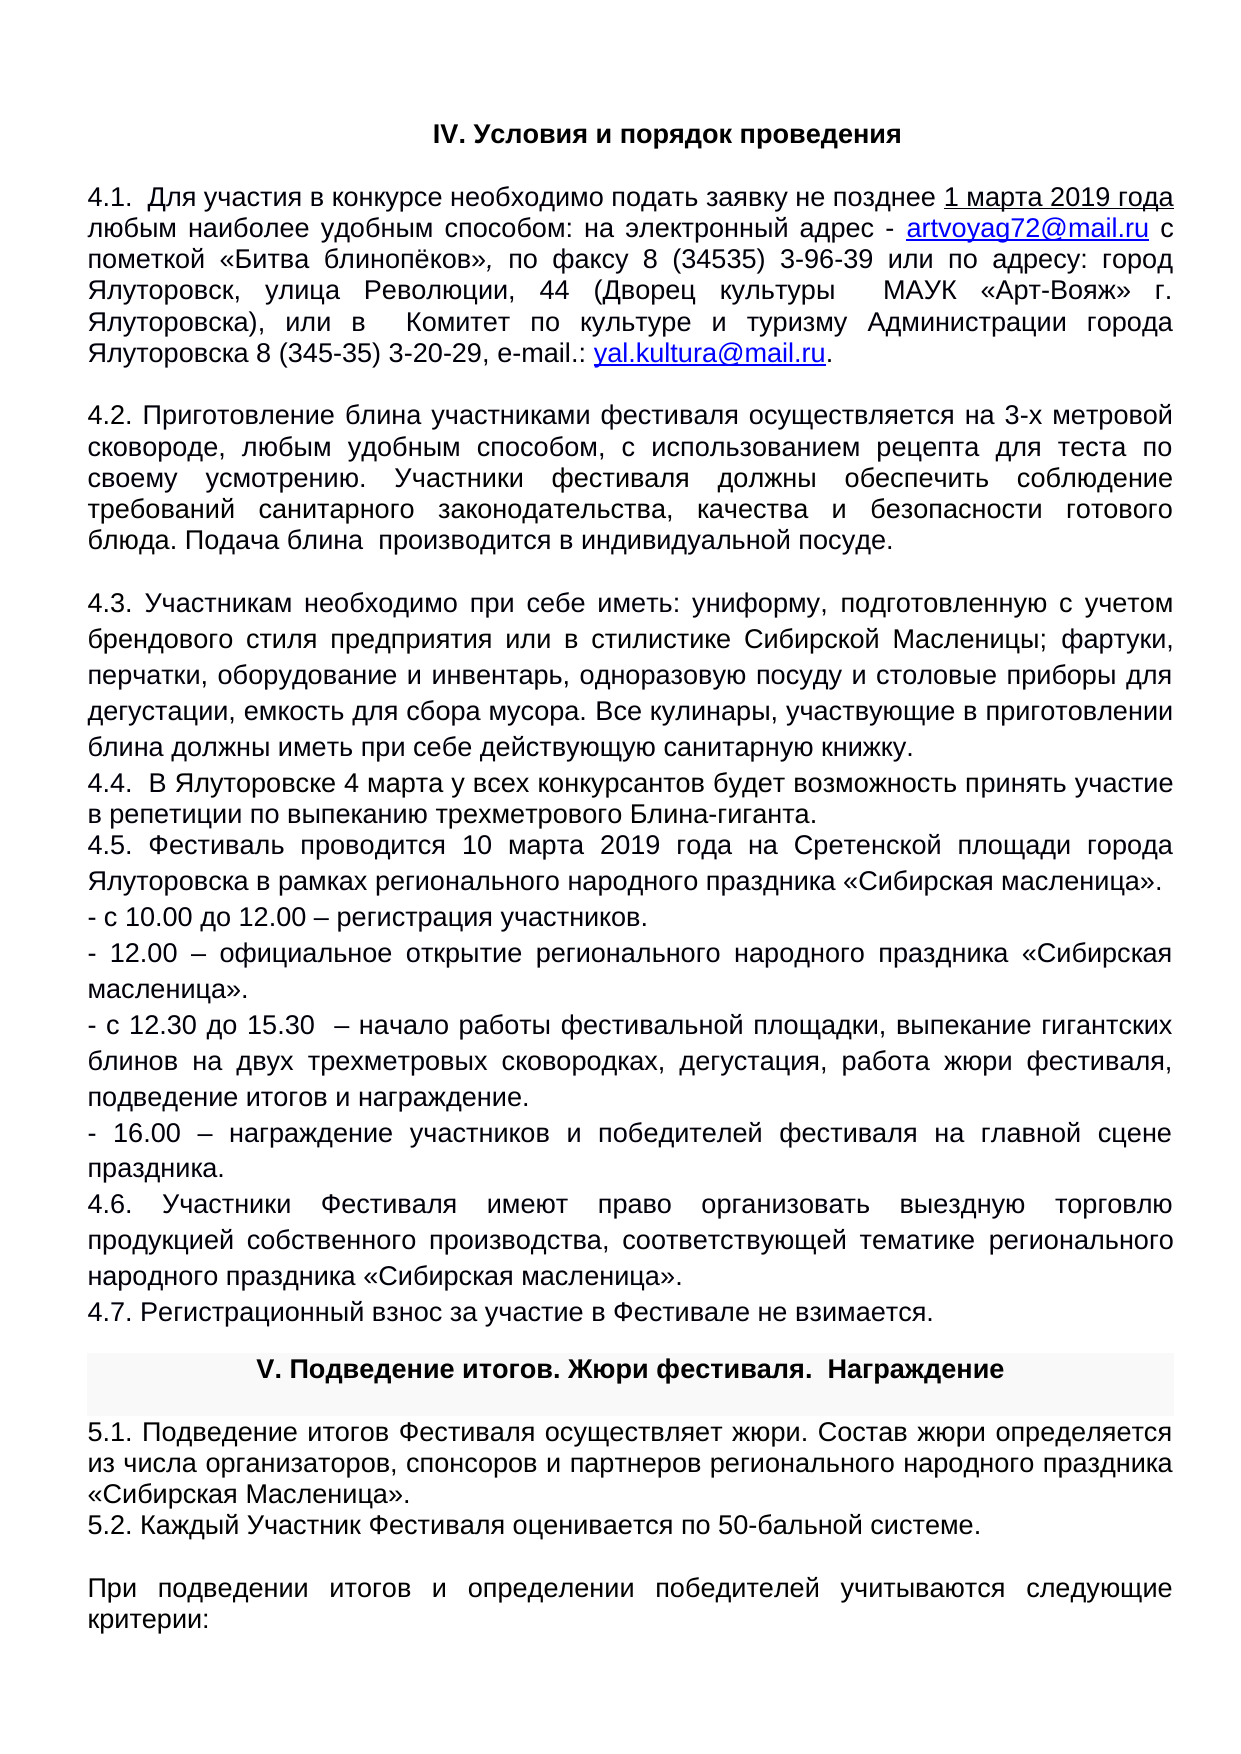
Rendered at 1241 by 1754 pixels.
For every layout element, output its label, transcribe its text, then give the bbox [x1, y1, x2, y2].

text 5.2. Каждый Участник Фестиваля оценивается по 50-бальной системе. [87, 1509, 1174, 1541]
text 4.7. Регистрационный взнос за участие в Фестивале не взимается. [87, 1296, 1174, 1327]
text - с 12.30 до 15.30 – начало работы фестивальной площадки, выпекание гигантских блинов на двух трехметровых сковородках, дегустация, работа жюри фестиваля, подведение итогов и награждение. [87, 1009, 1174, 1112]
text - 16.00 – награждение участников и победителей фестиваля на главной сцене праздника. [87, 1117, 1174, 1184]
text 4.6. Участники Фестиваля имеют право организовать выездную торговлю продукцией собственного производства, соответствующей тематике регионального народного праздника «Сибирская масленица». [87, 1188, 1174, 1292]
text При подведении итогов и определении победителей учитываются следующие критерии: [87, 1572, 1174, 1634]
text IV. Условия и порядок проведения [87, 118, 1174, 149]
text 5.1. Подведение итогов Фестиваля осуществляет жюри. Состав жюри определяется из числа организаторов, спонсоров и партнеров регионального народного праздника «Сибирская Масленица». [87, 1416, 1174, 1509]
text V. Подведение итогов. Жюри фестиваля. Награждение [87, 1353, 1174, 1384]
text 4.4. В Ялуторовске 4 марта у всех конкурсантов будет возможность принять участие в репетиции по выпеканию трехметрового Блина-гиганта. [87, 767, 1174, 829]
text - с 10.00 до 12.00 – регистрация участников. [87, 901, 1174, 932]
text 4.3. Участникам необходимо при себе иметь: униформу, подготовленную с учетом брендового стиля предприятия или в стилистике Сибирской Масленицы; фартуки, перчатки, оборудование и инвентарь, одноразовую посуду и столовые приборы для дегустации, емкость для сбора мусора. Все кулинары, участвующие в приготовлении блина должны иметь при себе действующую санитарную книжку. [87, 587, 1174, 762]
text 4.5. Фестиваль проводится 10 марта 2019 года на Сретенской площади города Ялуторовска в рамках регионального народного праздника «Сибирская масленица». [87, 829, 1174, 896]
text 4.1. Для участия в конкурсе необходимо подать заявку не позднее 1 марта 2019 года любым наиболее удобным способом: на электронный адрес - artvoyag72@mail.ru с пометкой «Битва блинопёков», по факсу 8 (34535) 3-96-39 или по адресу: город Ялуторовск, улица Революции, 44 (Дворец культуры МАУК «Арт-Вояж» г. Ялуторовска), или в Комитет по культуре и туризму Администрации города Ялуторовска 8 (345-35) 3-20-29, e-mail.: yal.kultura@mail.ru. [87, 181, 1174, 368]
text 4.2. Приготовление блина участниками фестиваля осуществляется на 3-х метровой сковороде, любым удобным способом, с использованием рецепта для теста по своему усмотрению. Участники фестиваля должны обеспечить соблюдение требований санитарного законодательства, качества и безопасности готового блюда. Подача блина производится в индивидуальной посуде. [87, 399, 1174, 556]
text - 12.00 – официальное открытие регионального народного праздника «Сибирская масленица». [87, 937, 1174, 1004]
